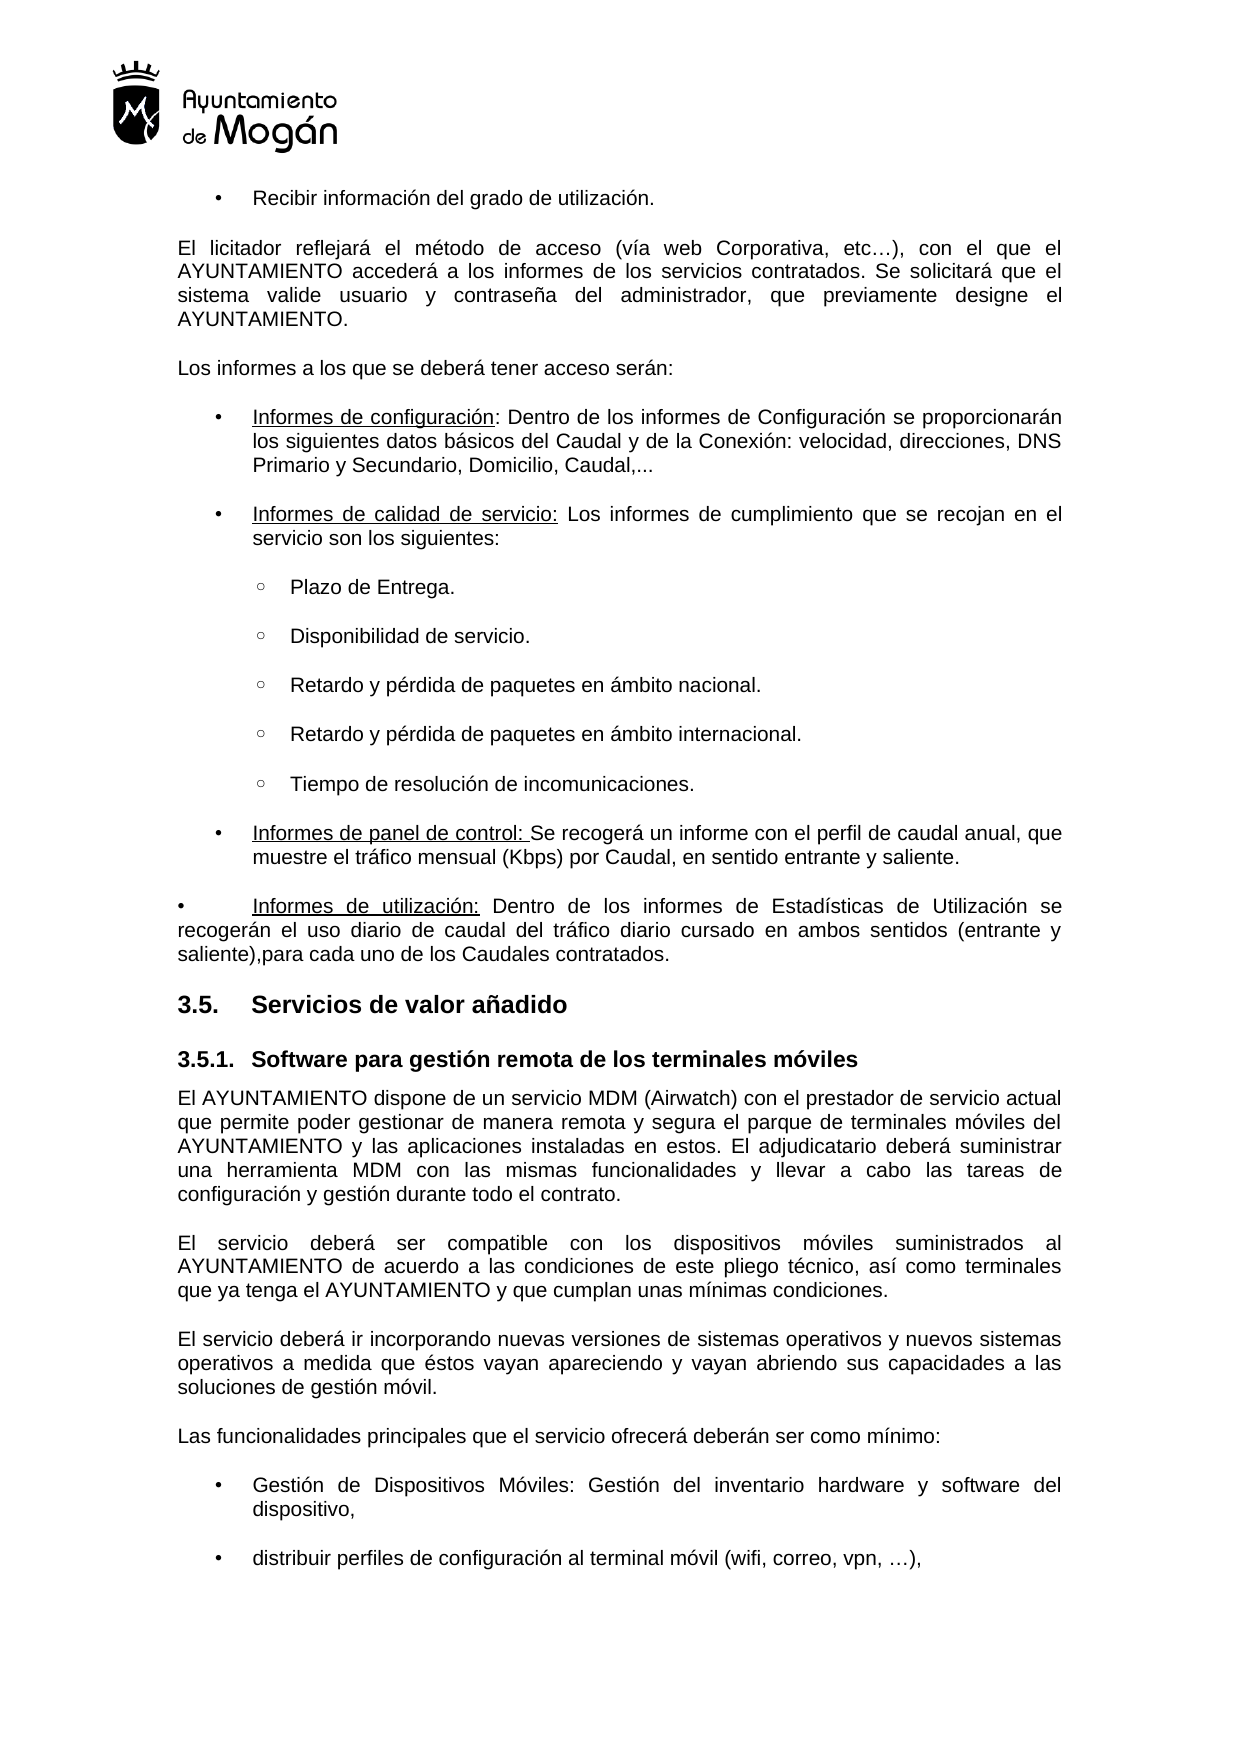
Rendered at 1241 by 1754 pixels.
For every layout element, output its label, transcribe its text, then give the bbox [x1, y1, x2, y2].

list Tiempo de resolución de incomunicaciones. [252, 771, 1063, 795]
list Disponibilidad de servicio. [252, 624, 1063, 648]
text El servicio deberá ser compatible con los dispositivos móviles suministrados al AYUNTAMIENTO de acuerdo a las condiciones de este pliego técnico, así como terminales que ya tenga el AYUNTAMIENTO y que cumplan unas mínimas condiciones. [177, 1230, 1063, 1302]
list Informes de configuración: Dentro de los informes de Configuración se proporcionarán los siguientes datos básicos del Caudal y de la Conexión: velocidad, direcciones, DNS Primario y Secundario, Domicilio, Caudal,... [215, 405, 1063, 477]
text Las funcionalidades principales que el servicio ofrecerá deberán ser como mínimo: [177, 1424, 1063, 1448]
list distribuir perfiles de configuración al terminal móvil (wifi, correo, vpn, …), [215, 1546, 1063, 1570]
list Informes de utilización: Dentro de los informes de Estadísticas de Utilización se recogerán el uso diario de caudal del tráfico diario cursado en ambos sentidos (entrante y saliente),para cada uno de los Caudales contratados. [177, 893, 1063, 965]
text Los informes a los que se deberá tener acceso serán: [177, 356, 1063, 380]
text El servicio deberá ir incorporando nuevas versiones de sistemas operativos y nuevos sistemas operativos a medida que éstos vayan apareciendo y vayan abriendo sus capacidades a las soluciones de gestión móvil. [177, 1327, 1063, 1399]
subtitle 3.5.1. Software para gestión remota de los terminales móviles [177, 1046, 1063, 1072]
text El AYUNTAMIENTO dispone de un servicio MDM (Airwatch) con el prestador de servicio actual que permite poder gestionar de manera remota y segura el parque de terminales móviles del AYUNTAMIENTO y las aplicaciones instaladas en estos. El adjudicatario deberá suministrar una herramienta MDM con las mismas funcionalidades y llevar a cabo las tareas de configuración y gestión durante todo el contrato. [177, 1086, 1063, 1205]
list Gestión de Dispositivos Móviles: Gestión del inventario hardware y software del dispositivo, [215, 1473, 1063, 1521]
list Retardo y pérdida de paquetes en ámbito internacional. [252, 722, 1063, 746]
list Informes de panel de control: Se recogerá un informe con el perfil de caudal anual, que muestre el tráfico mensual (Kbps) por Caudal, en sentido entrante y saliente. [215, 820, 1063, 868]
list Informes de calidad de servicio: Los informes de cumplimiento que se recojan en el servicio son los siguientes: [215, 502, 1063, 550]
list Recibir información del grado de utilización. [215, 186, 1063, 210]
text El licitador reflejará el método de acceso (vía web Corporativa, etc…), con el que el AYUNTAMIENTO accederá a los informes de los servicios contratados. Se solicitará que el sistema valide usuario y contraseña del administrador, que previamente designe el AYUNTAMIENTO. [177, 235, 1063, 331]
subtitle 3.5. Servicios de valor añadido [177, 990, 1063, 1019]
list Plazo de Entrega. [252, 575, 1063, 599]
list Retardo y pérdida de paquetes en ámbito nacional. [252, 673, 1063, 697]
